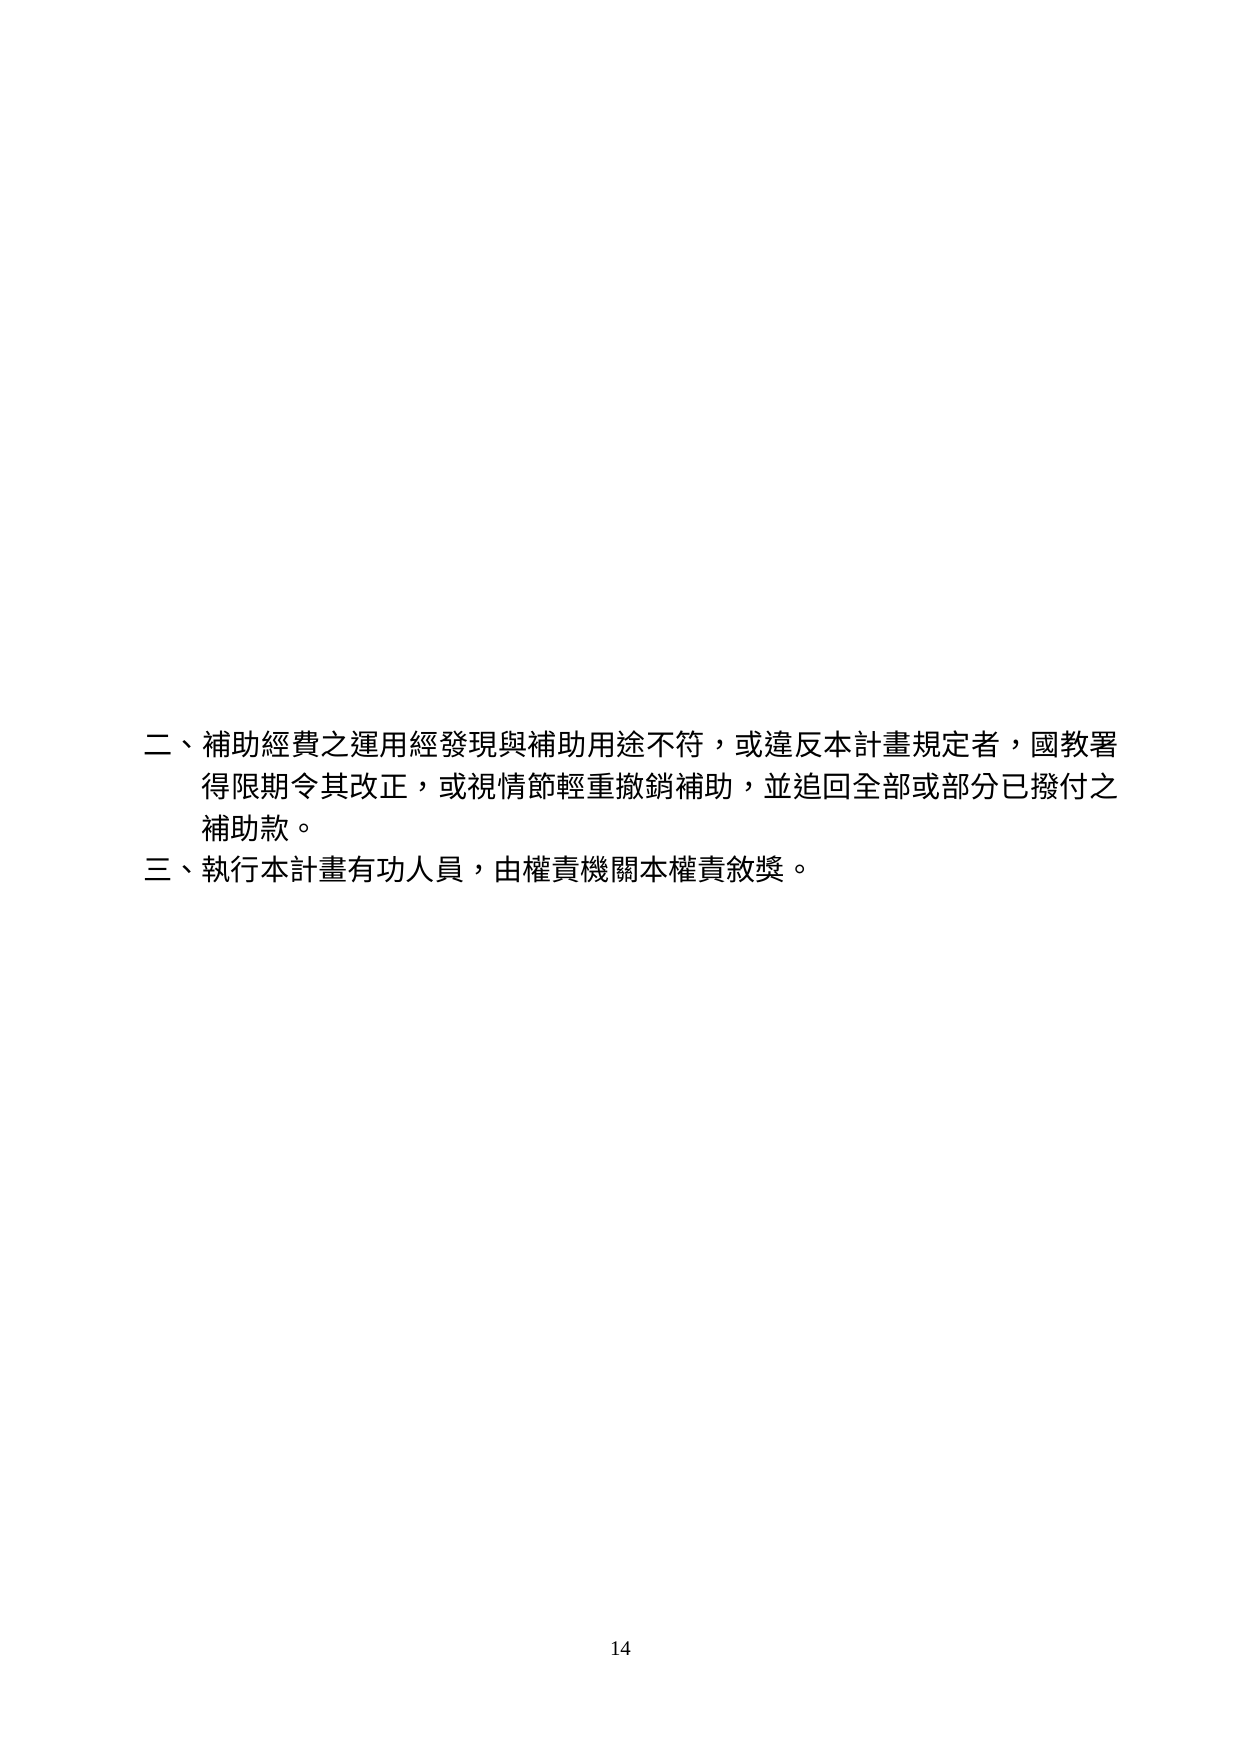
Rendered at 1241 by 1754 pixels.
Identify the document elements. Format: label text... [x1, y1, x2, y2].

text 二、補助經費之運用經發現與補助用途不符，或違反本計畫規定者，國教署得限期令其改正，或視情節輕重撤銷補助，並追回全部或部分已撥付之補助款。 [143, 722, 1119, 847]
text 三、執行本計畫有功人員，由權責機關本權責敘獎。 [143, 847, 1119, 889]
